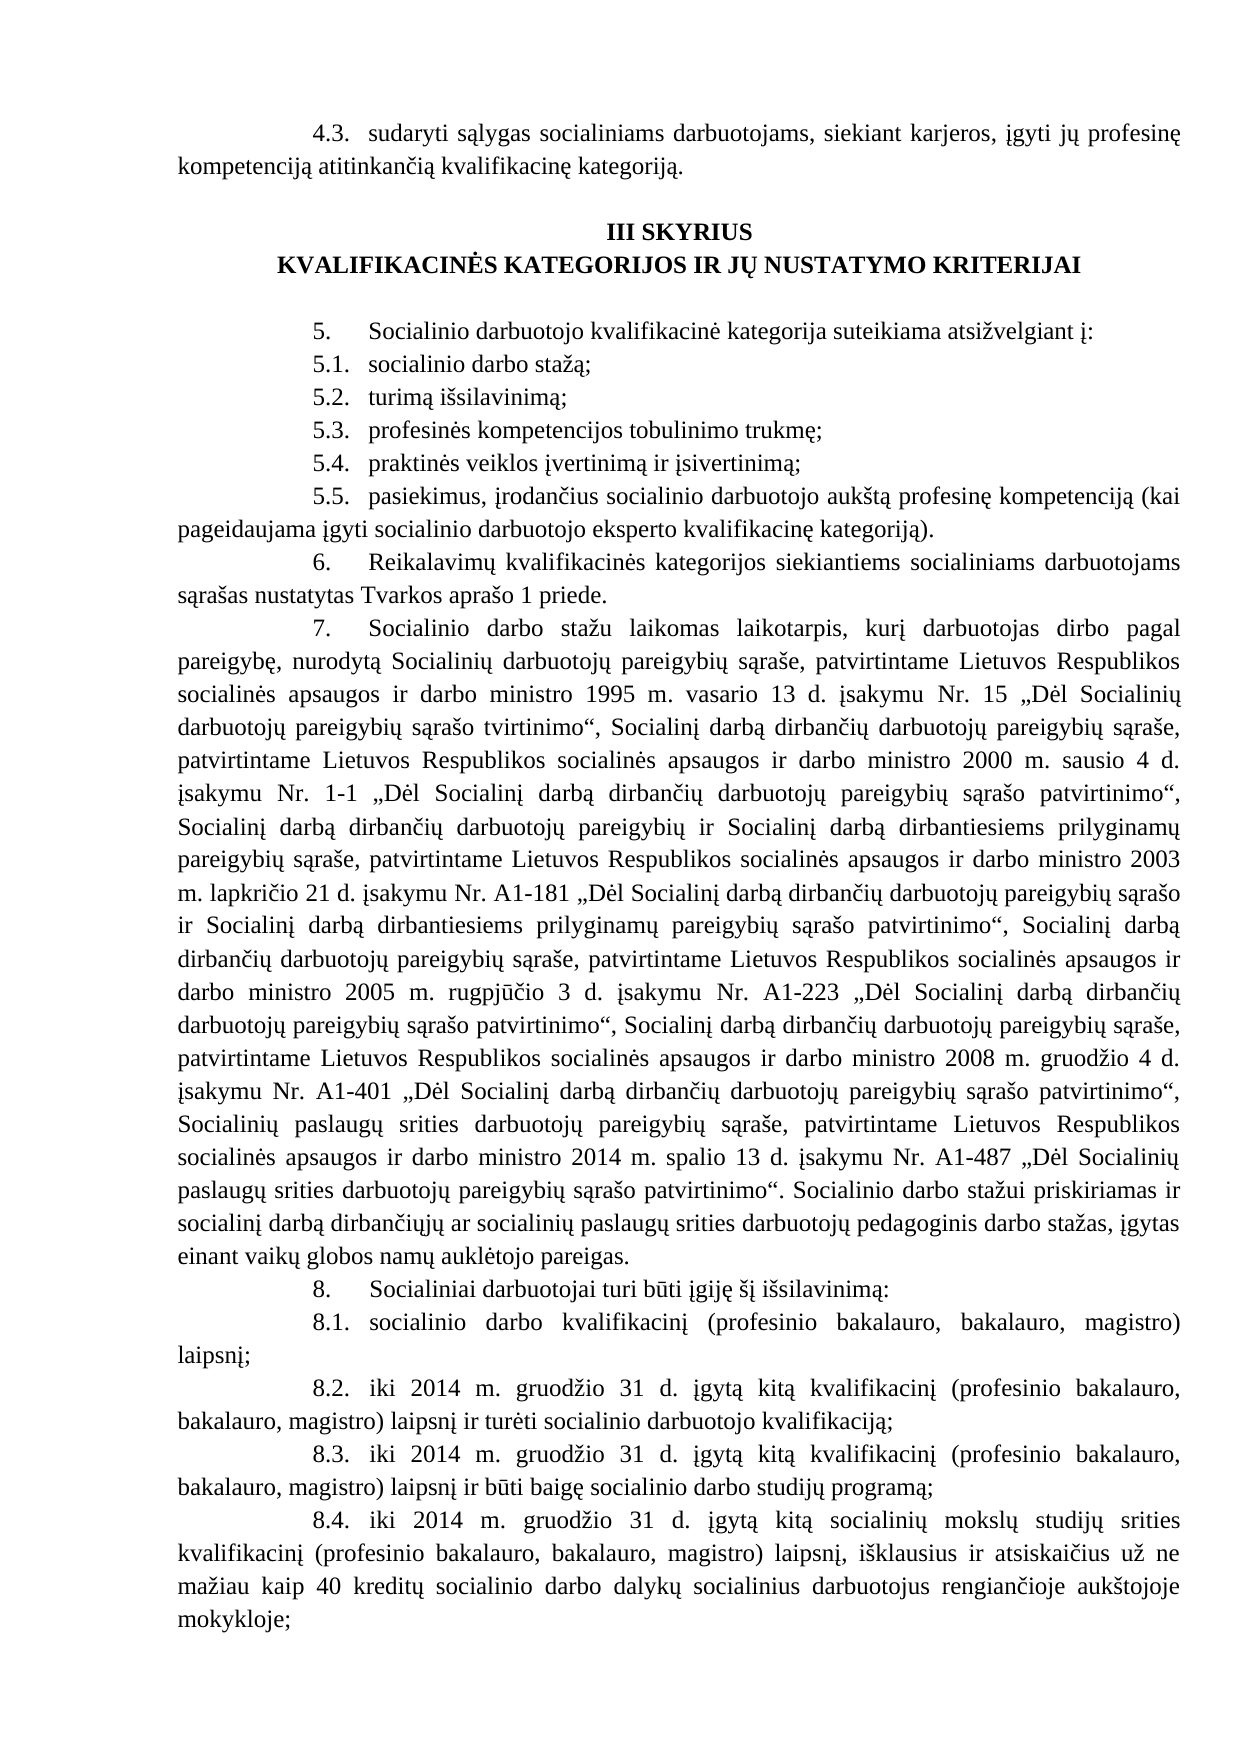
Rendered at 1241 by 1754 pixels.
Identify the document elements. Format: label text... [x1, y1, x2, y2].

text 8.2. iki 2014 m. gruodžio 31 d. įgytą kitą kvalifikacinį (profesinio bakalauro, bakalauro, magistro) laipsnį ir turėti socialinio darbuotojo kvalifikaciją; [177, 1373, 1181, 1435]
text 8. Socialiniai darbuotojai turi būti įgiję šį išsilavinimą: [177, 1274, 1181, 1303]
text 8.4. iki 2014 m. gruodžio 31 d. įgytą kitą socialinių mokslų studijų srities kvalifikacinį (profesinio bakalauro, bakalauro, magistro) laipsnį, išklausius ir atsiskaičius už ne mažiau kaip 40 kreditų socialinio darbo dalykų socialinius darbuotojus rengiančioje aukštojoje mokykloje; [177, 1505, 1181, 1633]
text 7. Socialinio darbo stažu laikomas laikotarpis, kurį darbuotojas dirbo pagal pareigybę, nurodytą Socialinių darbuotojų pareigybių sąraše, patvirtintame Lietuvos Respublikos socialinės apsaugos ir darbo ministro 1995 m. vasario 13 d. įsakymu Nr. 15 „Dėl Socialinių darbuotojų pareigybių sąrašo tvirtinimo“, Socialinį darbą dirbančių darbuotojų pareigybių sąraše, patvirtintame Lietuvos Respublikos socialinės apsaugos ir darbo ministro 2000 m. sausio 4 d. įsakymu Nr. 1-1 „Dėl Socialinį darbą dirbančių darbuotojų pareigybių sąrašo patvirtinimo“, Socialinį darbą dirbančių darbuotojų pareigybių ir Socialinį darbą dirbantiesiems prilyginamų pareigybių sąraše, patvirtintame Lietuvos Respublikos socialinės apsaugos ir darbo ministro 2003 m. lapkričio 21 d. įsakymu Nr. A1-181 „Dėl Socialinį darbą dirbančių darbuotojų pareigybių sąrašo ir Socialinį darbą dirbantiesiems prilyginamų pareigybių sąrašo patvirtinimo“, Socialinį darbą dirbančių darbuotojų pareigybių sąraše, patvirtintame Lietuvos Respublikos socialinės apsaugos ir darbo ministro 2005 m. rugpjūčio 3 d. įsakymu Nr. A1-223 „Dėl Socialinį darbą dirbančių darbuotojų pareigybių sąrašo patvirtinimo“, Socialinį darbą dirbančių darbuotojų pareigybių sąraše, patvirtintame Lietuvos Respublikos socialinės apsaugos ir darbo ministro 2008 m. gruodžio 4 d. įsakymu Nr. A1-401 „Dėl Socialinį darbą dirbančių darbuotojų pareigybių sąrašo patvirtinimo“, Socialinių paslaugų srities darbuotojų pareigybių sąraše, patvirtintame Lietuvos Respublikos socialinės apsaugos ir darbo ministro 2014 m. spalio 13 d. įsakymu Nr. A1-487 „Dėl Socialinių paslaugų srities darbuotojų pareigybių sąrašo patvirtinimo“. Socialinio darbo stažui priskiriamas ir socialinį darbą dirbančiųjų ar socialinių paslaugų srities darbuotojų pedagoginis darbo stažas, įgytas einant vaikų globos namų auklėtojo pareigas. [177, 613, 1181, 1269]
text 5.4. praktinės veiklos įvertinimą ir įsivertinimą; [177, 448, 1181, 477]
text KVALIFIKACINĖS KATEGORIJOS IR JŲ NUSTATYMO KRITERIJAI [177, 250, 1181, 279]
text 4.3. sudaryti sąlygas socialiniams darbuotojams, siekiant karjeros, įgyti jų profesinę kompetenciją atitinkančią kvalifikacinę kategoriją. [177, 118, 1181, 180]
text 5. Socialinio darbuotojo kvalifikacinė kategorija suteikiama atsižvelgiant į: [177, 316, 1181, 345]
text 5.1. socialinio darbo stažą; [177, 349, 1181, 378]
text 6. Reikalavimų kvalifikacinės kategorijos siekiantiems socialiniams darbuotojams sąrašas nustatytas Tvarkos aprašo 1 priede. [177, 547, 1181, 609]
text 5.5. pasiekimus, įrodančius socialinio darbuotojo aukštą profesinę kompetenciją (kai pageidaujama įgyti socialinio darbuotojo eksperto kvalifikacinę kategoriją). [177, 481, 1181, 543]
text III SKYRIUS [177, 217, 1181, 246]
text 8.1. socialinio darbo kvalifikacinį (profesinio bakalauro, bakalauro, magistro) laipsnį; [177, 1307, 1181, 1369]
text 5.2. turimą išsilavinimą; [177, 382, 1181, 411]
text 5.3. profesinės kompetencijos tobulinimo trukmę; [177, 415, 1181, 444]
text 8.3. iki 2014 m. gruodžio 31 d. įgytą kitą kvalifikacinį (profesinio bakalauro, bakalauro, magistro) laipsnį ir būti baigę socialinio darbo studijų programą; [177, 1439, 1181, 1501]
